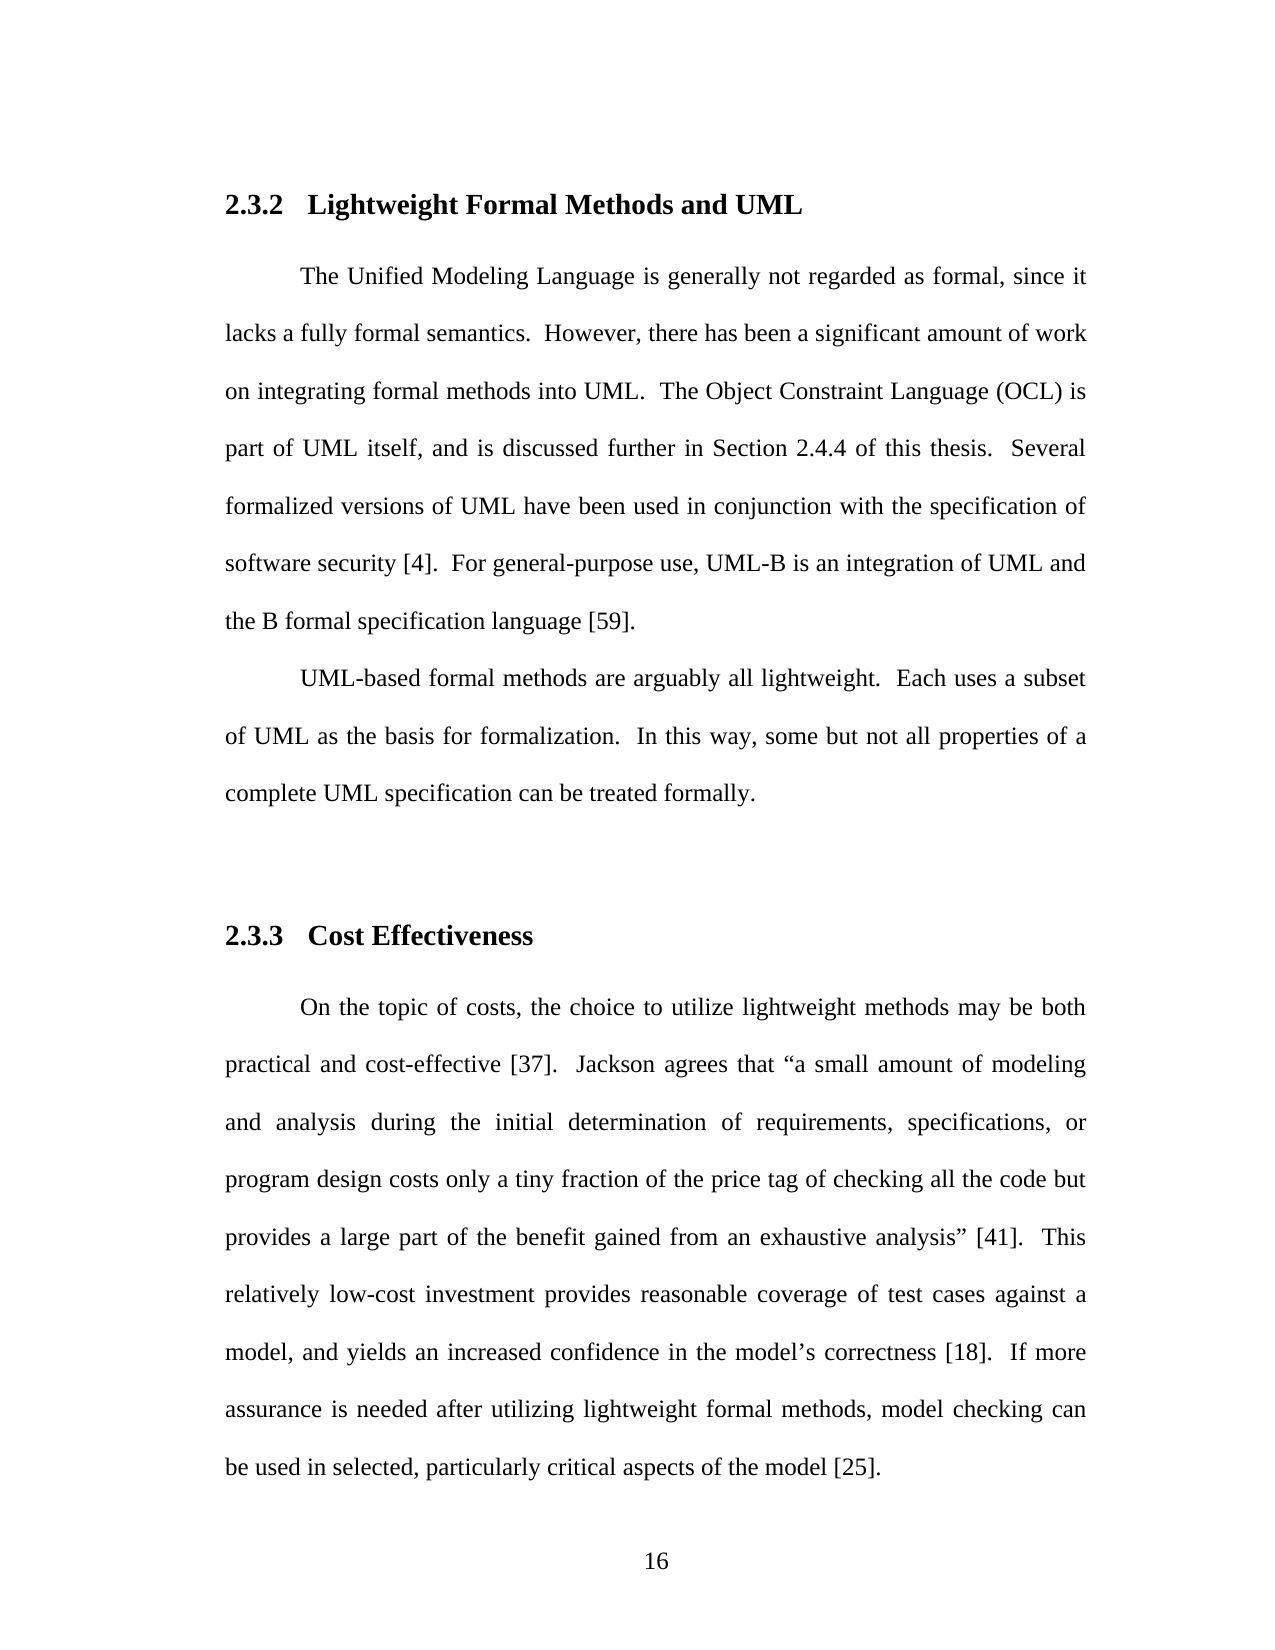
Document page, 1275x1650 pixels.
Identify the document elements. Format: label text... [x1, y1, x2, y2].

subtitle Cost Effectiveness [225, 918, 1087, 952]
subtitle Lightweight Formal Methods and UML [225, 187, 1087, 221]
text The Unified Modeling Language is generally not regarded as formal, since it lacks a fully formal semantics. However, there has been a significant amount of work on integrating formal methods into UML. The Object Constraint Language (OCL) is part of UML itself, and is discussed further in Section 2.4.4 of this thesis. Several formalized versions of UML have been used in conjunction with the specification of software security [4]. For general-purpose use, UML-B is an integration of UML and the B formal specification language [59]. [225, 261, 1087, 634]
text UML-based formal methods are arguably all lightweight. Each uses a subset of UML as the basis for formalization. In this way, some but not all properties of a complete UML specification can be treated formally. [225, 663, 1087, 807]
text On the topic of costs, the choice to utilize lightweight methods may be both practical and cost-effective [37]. Jackson agrees that “a small amount of modeling and analysis during the initial determination of requirements, specifications, or program design costs only a tiny fraction of the price tag of checking all the code but provides a large part of the benefit gained from an exhaustive analysis” [41]. This relatively low-cost investment provides reasonable coverage of test cases against a model, and yields an increased confidence in the model’s correctness [18]. If more assurance is needed after utilizing lightweight formal methods, model checking can be used in selected, particularly critical aspects of the model [25]. [225, 992, 1087, 1480]
